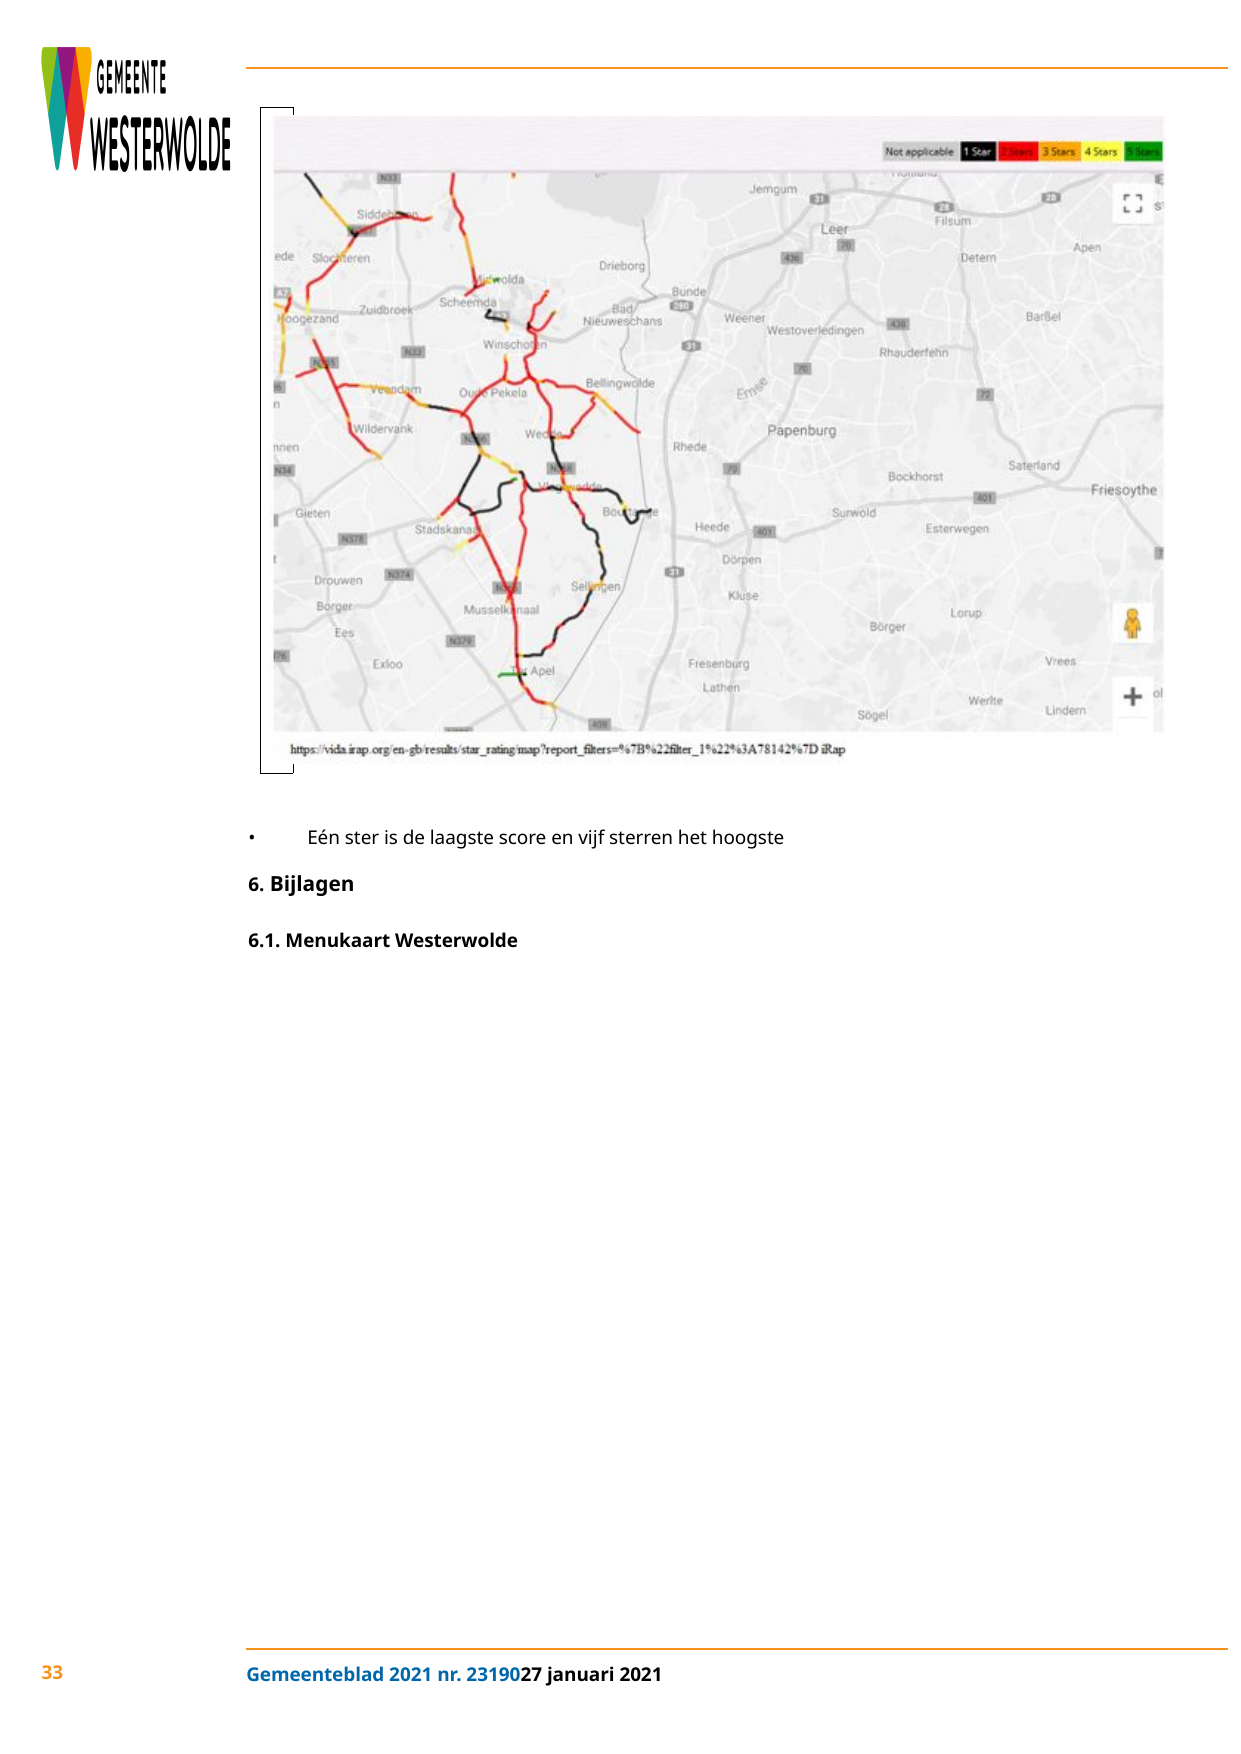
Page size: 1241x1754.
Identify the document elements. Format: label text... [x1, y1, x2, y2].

picture [268, 115, 1173, 764]
list Eén ster is de laagste score en vijf sterren het hoogste [248, 824, 1152, 849]
picture [41, 47, 231, 172]
text 6.1. Menukaart Westerwolde [248, 927, 1152, 953]
text 6. Bijlagen [248, 869, 1152, 898]
